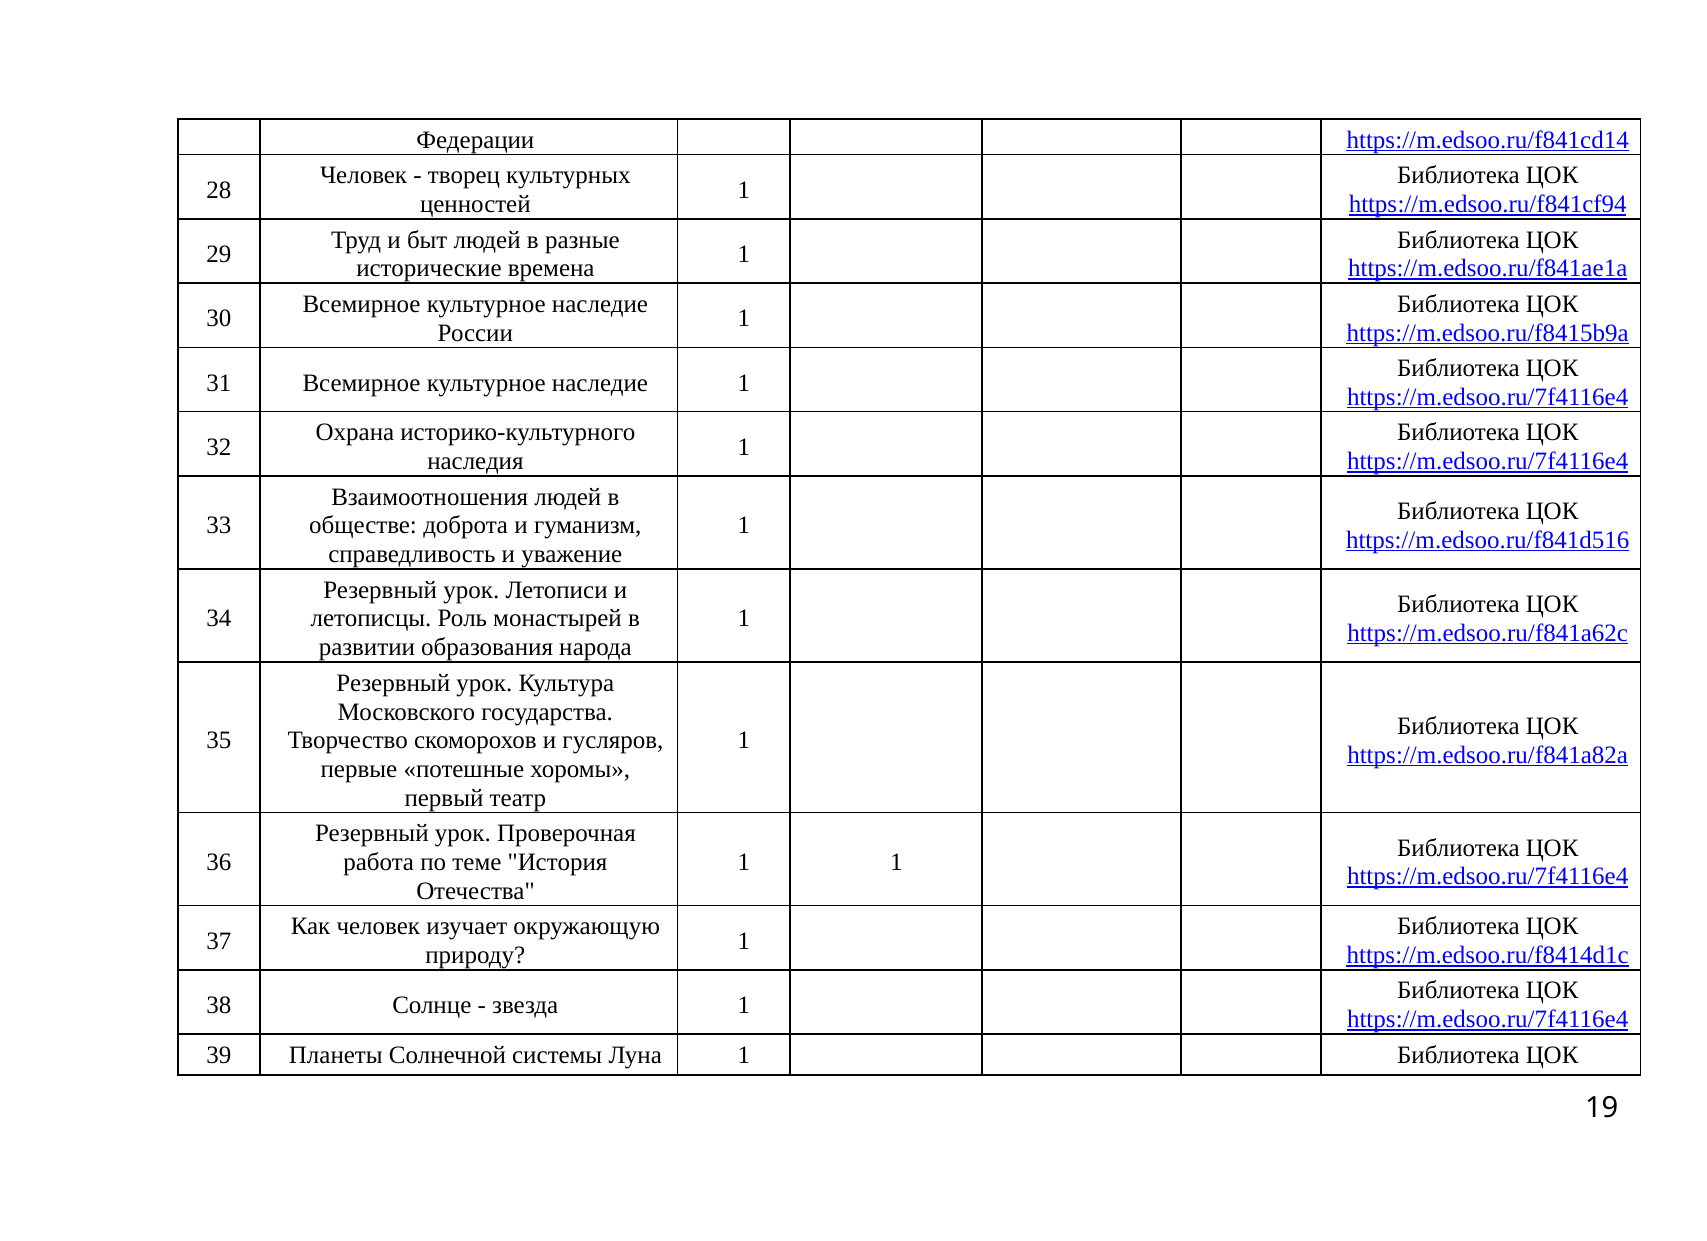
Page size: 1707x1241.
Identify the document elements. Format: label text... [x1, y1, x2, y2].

table_cell [791, 906, 981, 969]
table_cell 38 [179, 971, 259, 1033]
table_cell Библиотека ЦОК https://m.edsoo.ru/f8415b9a [1322, 284, 1640, 346]
table_cell 32 [179, 412, 259, 475]
table_cell Человек - творец культурных ценностей [261, 155, 677, 218]
table_cell [791, 412, 981, 475]
table_cell 30 [179, 284, 259, 346]
table_cell [791, 284, 981, 346]
table_cell [1182, 570, 1320, 661]
table_cell [983, 971, 1180, 1033]
table_cell [983, 570, 1180, 661]
table_cell 1 [678, 155, 789, 218]
table_cell 1 [678, 971, 789, 1033]
table_cell [1182, 284, 1320, 346]
table_cell [791, 1035, 981, 1074]
table_cell 1 [791, 813, 981, 904]
table_cell [1182, 155, 1320, 218]
table_cell Библиотека ЦОК [1322, 1035, 1640, 1074]
table_cell [983, 813, 1180, 904]
table_cell https://m.edsoo.ru/f841cd14 [1322, 120, 1640, 154]
table_cell Охрана историко-культурного наследия [261, 412, 677, 475]
table_cell Солнце - звезда [261, 971, 677, 1033]
table_cell Библиотека ЦОК https://m.edsoo.ru/f841ae1a [1322, 220, 1640, 282]
table_cell 29 [179, 220, 259, 282]
table_cell 1 [678, 570, 789, 661]
table_cell [983, 284, 1180, 346]
table_cell 1 [678, 663, 789, 812]
table_cell [1182, 348, 1320, 411]
table_cell [983, 120, 1180, 154]
table_cell [983, 663, 1180, 812]
table_cell 1 [678, 348, 789, 411]
table_cell Как человек изучает окружающую природу? [261, 906, 677, 969]
table_cell 1 [678, 412, 789, 475]
table_cell Библиотека ЦОК https://m.edsoo.ru/f8414d1c [1322, 906, 1640, 969]
table_cell [983, 906, 1180, 969]
table_cell [983, 412, 1180, 475]
table_cell Взаимоотношения людей в обществе: доброта и гуманизм, справедливость и уважение [261, 477, 677, 568]
table_cell [983, 1035, 1180, 1074]
table_cell 34 [179, 570, 259, 661]
table_cell 1 [678, 906, 789, 969]
table_cell 1 [678, 477, 789, 568]
table_cell Библиотека ЦОК https://m.edsoo.ru/7f4116e4 [1322, 813, 1640, 904]
table_cell [791, 663, 981, 812]
table_cell Библиотека ЦОК https://m.edsoo.ru/f841cf94 [1322, 155, 1640, 218]
table_cell [1182, 412, 1320, 475]
table_cell Всемирное культурное наследие России [261, 284, 677, 346]
table_cell [983, 477, 1180, 568]
table_cell Федерации [261, 120, 677, 154]
table_cell 37 [179, 906, 259, 969]
table_cell [983, 348, 1180, 411]
table_cell 33 [179, 477, 259, 568]
table_cell Резервный урок. Проверочная работа по теме "История Отечества" [261, 813, 677, 904]
table_cell Труд и быт людей в разные исторические времена [261, 220, 677, 282]
table_cell Всемирное культурное наследие [261, 348, 677, 411]
table_cell [1182, 220, 1320, 282]
table_cell 36 [179, 813, 259, 904]
table_cell [791, 570, 981, 661]
table_cell [791, 348, 981, 411]
table_cell 1 [678, 220, 789, 282]
table_cell [1182, 120, 1320, 154]
table_cell [1182, 971, 1320, 1033]
table_cell Библиотека ЦОК https://m.edsoo.ru/f841d516 [1322, 477, 1640, 568]
table_cell [791, 220, 981, 282]
table_cell Библиотека ЦОК https://m.edsoo.ru/7f4116e4 [1322, 412, 1640, 475]
table_cell 1 [678, 284, 789, 346]
table_cell 35 [179, 663, 259, 812]
table_cell 1 [678, 1035, 789, 1074]
table_cell 1 [678, 813, 789, 904]
table_cell Планеты Солнечной системы Луна [261, 1035, 677, 1074]
table_cell Резервный урок. Культура Московского государства. Творчество скоморохов и гусляров, первые «потешные хоромы», первый театр [261, 663, 677, 812]
table_cell [1182, 813, 1320, 904]
table_cell [1182, 477, 1320, 568]
table_cell [791, 477, 981, 568]
table_cell Библиотека ЦОК https://m.edsoo.ru/f841a62c [1322, 570, 1640, 661]
table_cell Библиотека ЦОК https://m.edsoo.ru/f841a82a [1322, 663, 1640, 812]
table_cell Библиотека ЦОК https://m.edsoo.ru/7f4116e4 [1322, 348, 1640, 411]
table_cell [1182, 663, 1320, 812]
table_cell Резервный урок. Летописи и летописцы. Роль монастырей в развитии образования народа [261, 570, 677, 661]
table_cell [791, 155, 981, 218]
table_cell [1182, 1035, 1320, 1074]
table_cell [791, 120, 981, 154]
table_cell Библиотека ЦОК https://m.edsoo.ru/7f4116e4 [1322, 971, 1640, 1033]
table_cell [179, 120, 259, 154]
table_cell [678, 120, 789, 154]
table_cell [983, 155, 1180, 218]
table_cell 31 [179, 348, 259, 411]
table_cell [1182, 906, 1320, 969]
table_cell 39 [179, 1035, 259, 1074]
table_cell 28 [179, 155, 259, 218]
table_cell [983, 220, 1180, 282]
table_cell [791, 971, 981, 1033]
